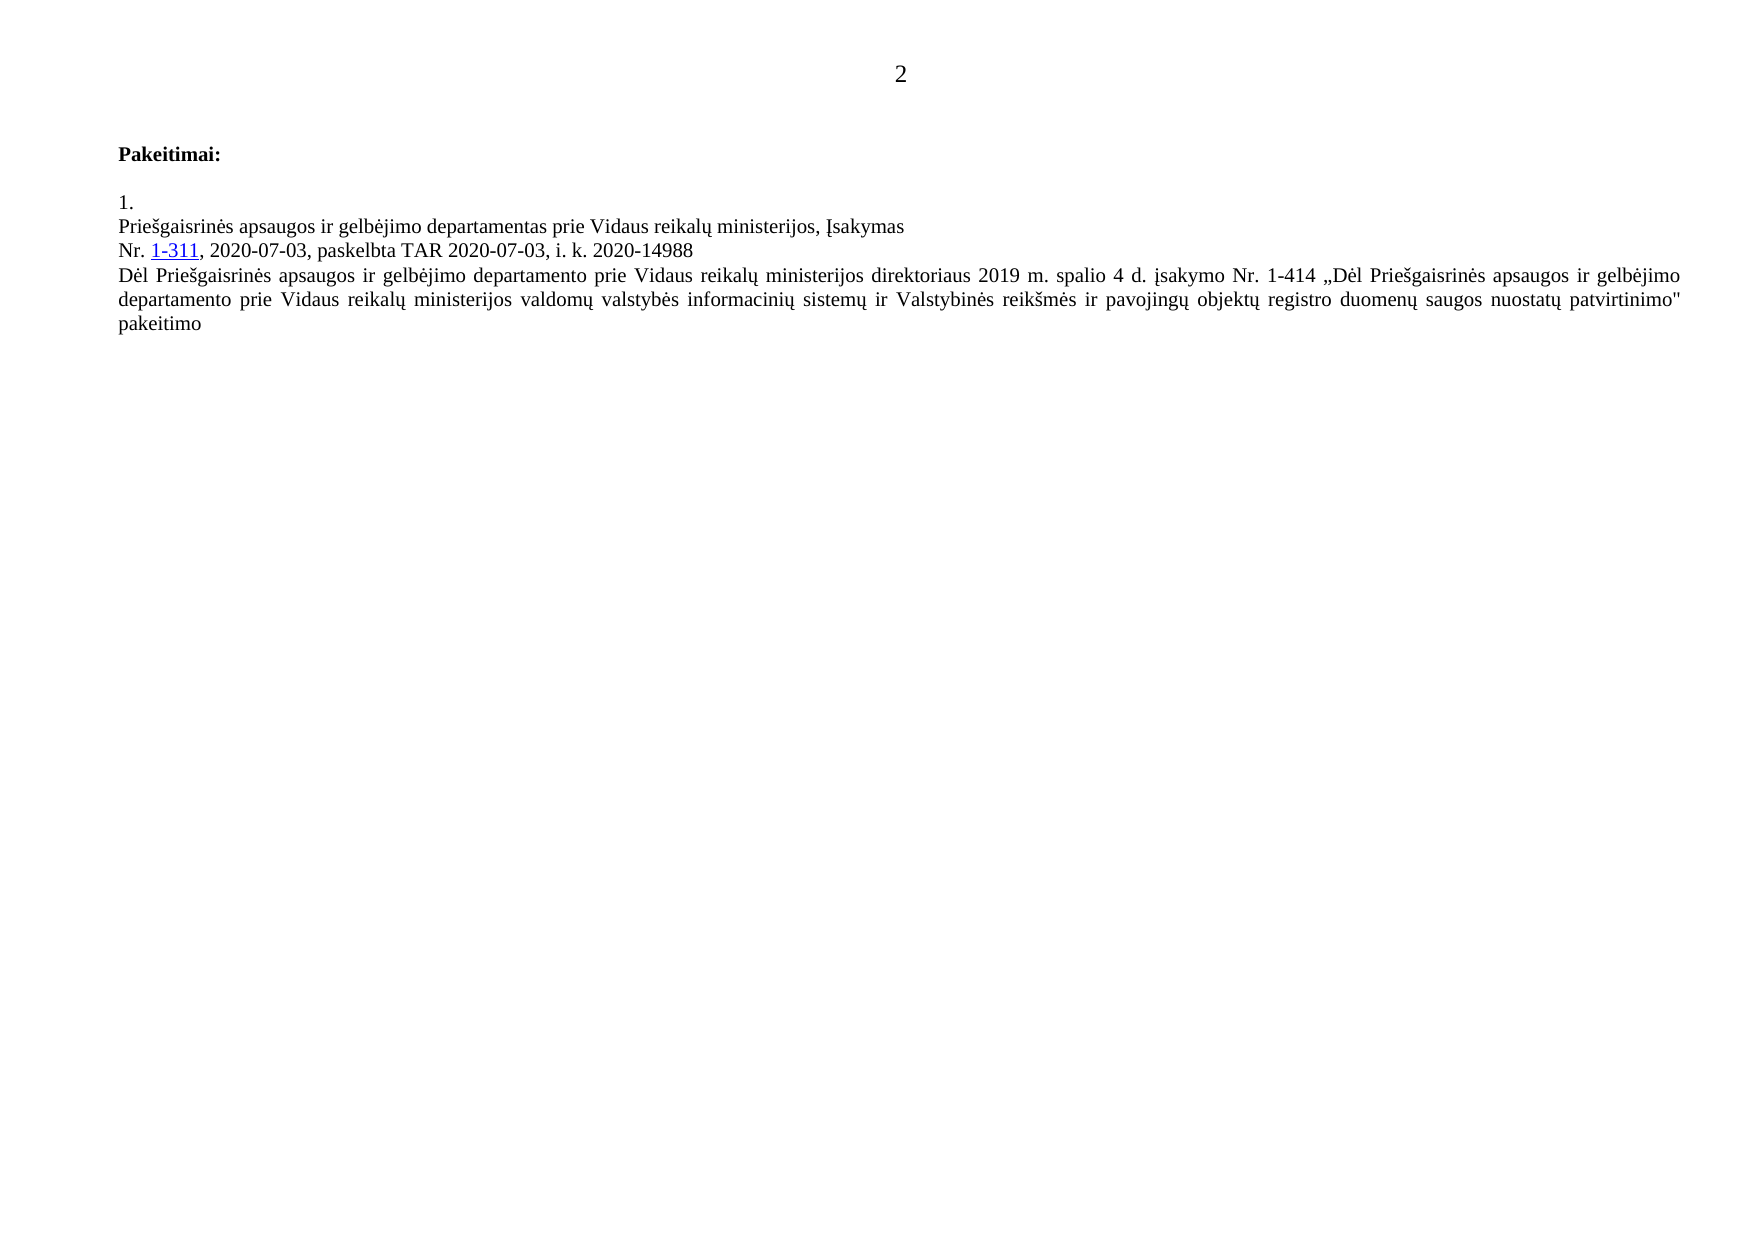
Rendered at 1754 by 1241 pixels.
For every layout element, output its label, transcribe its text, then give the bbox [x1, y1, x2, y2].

text Pakeitimai: [118, 142, 1683, 166]
text 1. [118, 190, 1683, 214]
text Nr. 1-311, 2020-07-03, paskelbta TAR 2020-07-03, i. k. 2020-14988 [118, 238, 1683, 262]
text Priešgaisrinės apsaugos ir gelbėjimo departamentas prie Vidaus reikalų ministerijos, Įsakymas [118, 214, 1683, 238]
text Dėl Priešgaisrinės apsaugos ir gelbėjimo departamento prie Vidaus reikalų ministerijos direktoriaus 2019 m. spalio 4 d. įsakymo Nr. 1-414 „Dėl Priešgaisrinės apsaugos ir gelbėjimo departamento prie Vidaus reikalų ministerijos valdomų valstybės informacinių sistemų ir Valstybinės reikšmės ir pavojingų objektų registro duomenų saugos nuostatų patvirtinimo" pakeitimo [118, 262, 1683, 335]
